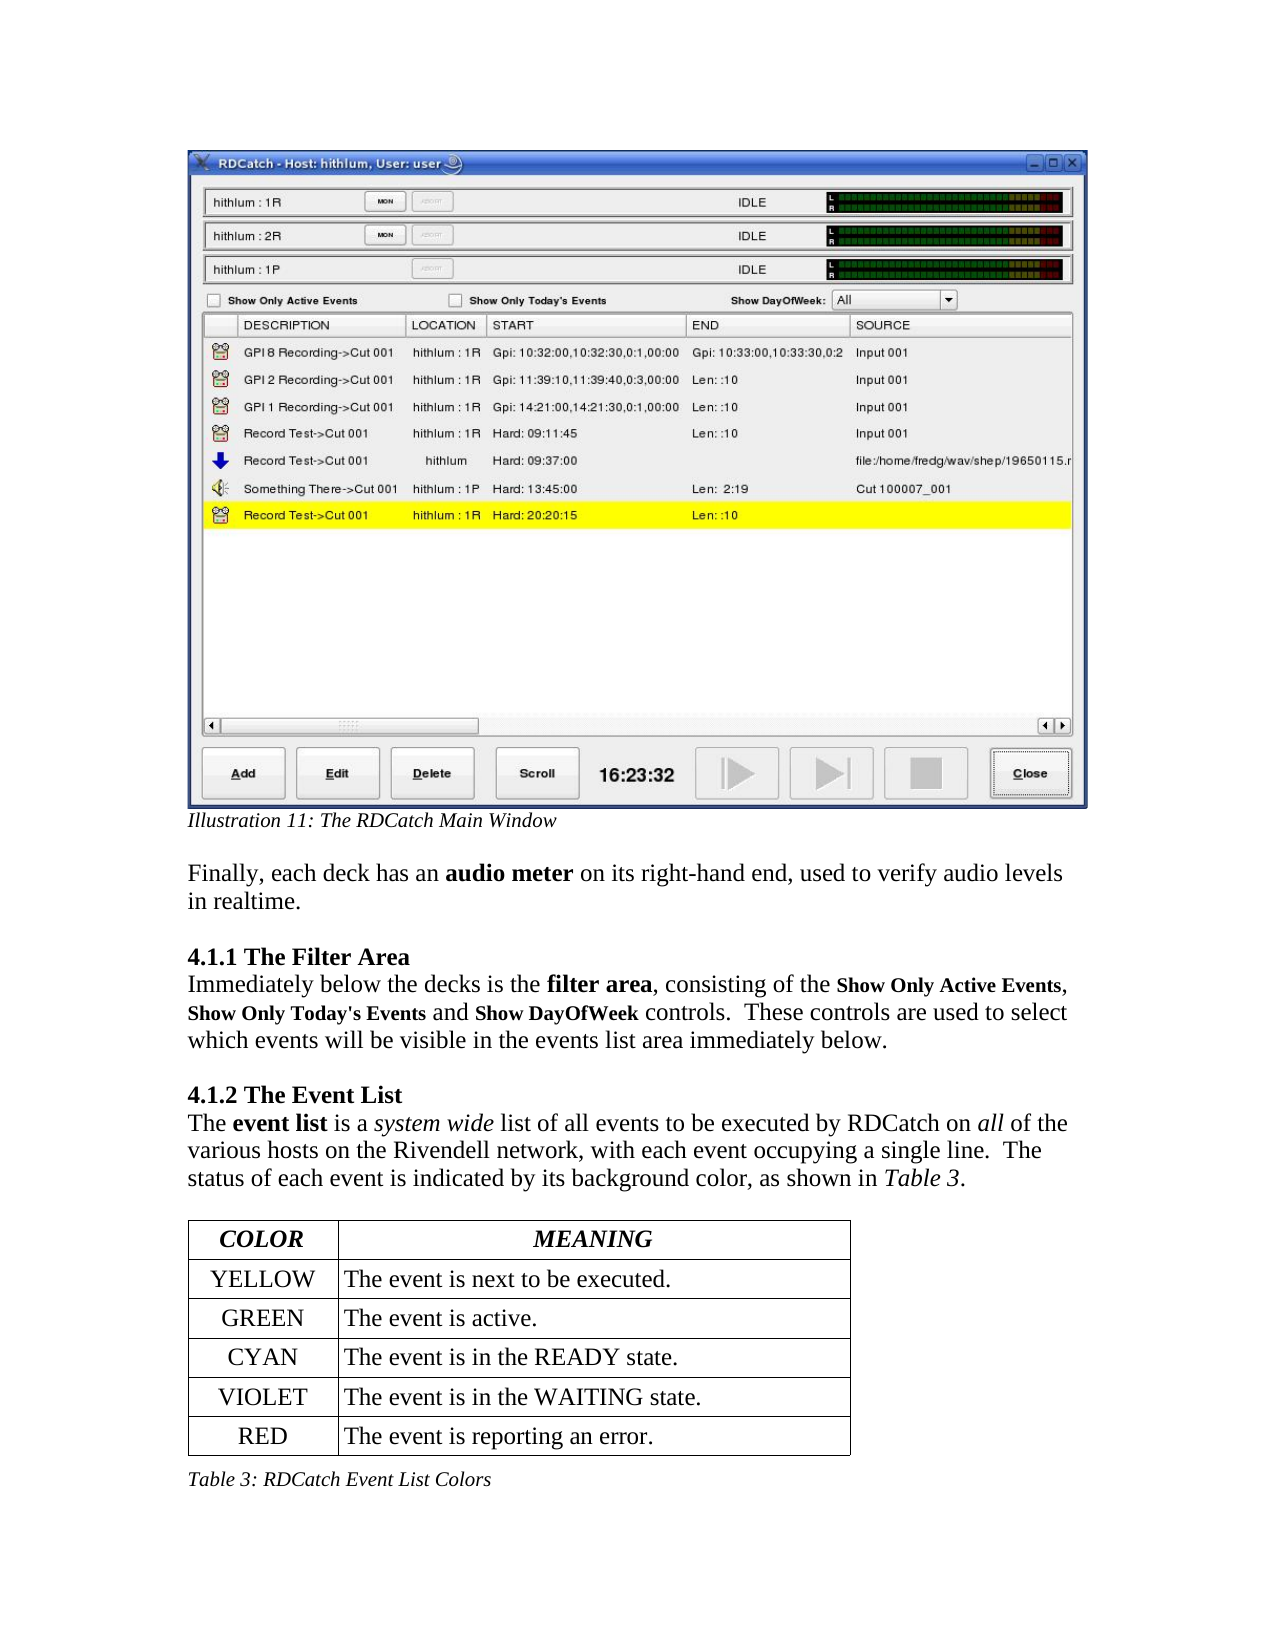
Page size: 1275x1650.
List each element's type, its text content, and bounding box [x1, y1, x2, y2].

table_cell The event is active. [339, 1299, 850, 1338]
text 4.1.2 The Event List [187, 1081, 1087, 1109]
table_header MEANING [339, 1221, 850, 1259]
table_cell YELLOW [189, 1260, 338, 1298]
text Finally, each deck has an audio meter on its right-hand end, used to verify audio levels in realtime. [187, 859, 1087, 915]
text The event list is a system wide list of all events to be executed by RDCatch on all of the various hosts on the Rivendell network, with each event occupying a single line. The status of each event is indicated by its background color, as shown in Table 3. [187, 1109, 1087, 1192]
table_cell The event is next to be executed. [339, 1260, 850, 1298]
table_cell The event is reporting an error. [339, 1417, 850, 1455]
table_cell The event is in the READY state. [339, 1339, 850, 1377]
table_cell GREEN [189, 1299, 338, 1338]
picture [187, 150, 1088, 809]
table_header COLOR [189, 1221, 338, 1259]
table_cell CYAN [189, 1339, 338, 1377]
text Immediately below the decks is the filter area, consisting of the Show Only Active Events, Show Only Today's Events and Show DayOfWeek controls. These controls are used to select which events will be visible in the events list area immediately below. [187, 970, 1087, 1053]
text Illustration 11: The RDCatch Main Window [187, 809, 1087, 832]
text Table 3: RDCatch Event List Colors [187, 1468, 1087, 1491]
table_cell RED [189, 1417, 338, 1455]
text 4.1.1 The Filter Area [187, 943, 1087, 970]
table_cell The event is in the WAITING state. [339, 1378, 850, 1416]
table_cell VIOLET [189, 1378, 338, 1416]
